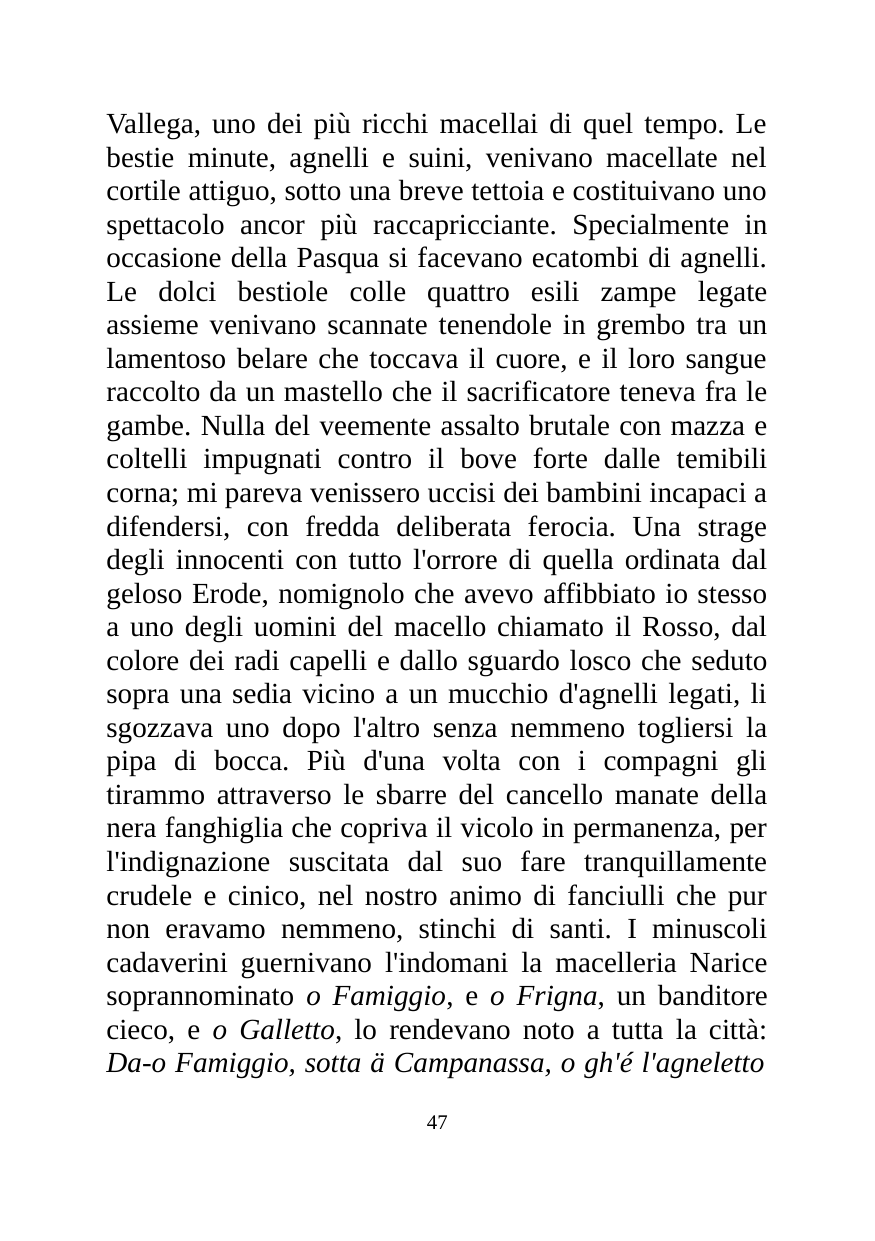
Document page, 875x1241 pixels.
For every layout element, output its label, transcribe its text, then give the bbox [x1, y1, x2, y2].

text Vallega, uno dei più ricchi macellai di quel tempo. Le bestie minute, agnelli e suini, venivano macellate nel cortile attiguo, sotto una breve tettoia e costituivano uno spettacolo ancor più raccapricciante. Specialmente in occasione della Pasqua si facevano ecatombi di agnelli. Le dolci bestiole colle quattro esili zampe legate assieme venivano scannate tenendole in grembo tra un lamentoso belare che toccava il cuore, e il loro sangue raccolto da un mastello che il sacrificatore teneva fra le gambe. Nulla del veemente assalto brutale con mazza e coltelli impugnati contro il bove forte dalle temibili corna; mi pareva venissero uccisi dei bambini incapaci a difendersi, con fredda deliberata ferocia. Una strage degli innocenti con tutto l'orrore di quella ordinata dal geloso Erode, nomignolo che avevo affibbiato io stesso a uno degli uomini del macello chiamato il Rosso, dal colore dei radi capelli e dallo sguardo losco che seduto sopra una sedia vicino a un mucchio d'agnelli legati, li sgozzava uno dopo l'altro senza nemmeno togliersi la pipa di bocca. Più d'una volta con i compagni gli tirammo attraverso le sbarre del cancello manate della nera fanghiglia che copriva il vicolo in permanenza, per l'indignazione suscitata dal suo fare tranquillamente crudele e cinico, nel nostro animo di fanciulli che pur non eravamo nemmeno, stinchi di santi. I minuscoli cadaverini guernivano l'indomani la macelleria Narice soprannominato o Famiggio, e o Frigna, un banditore cieco, e o Galletto, lo rendevano noto a tutta la città: Da-o Famiggio, sotta ä Campanassa, o gh'é l'agneletto [106, 106, 768, 1079]
